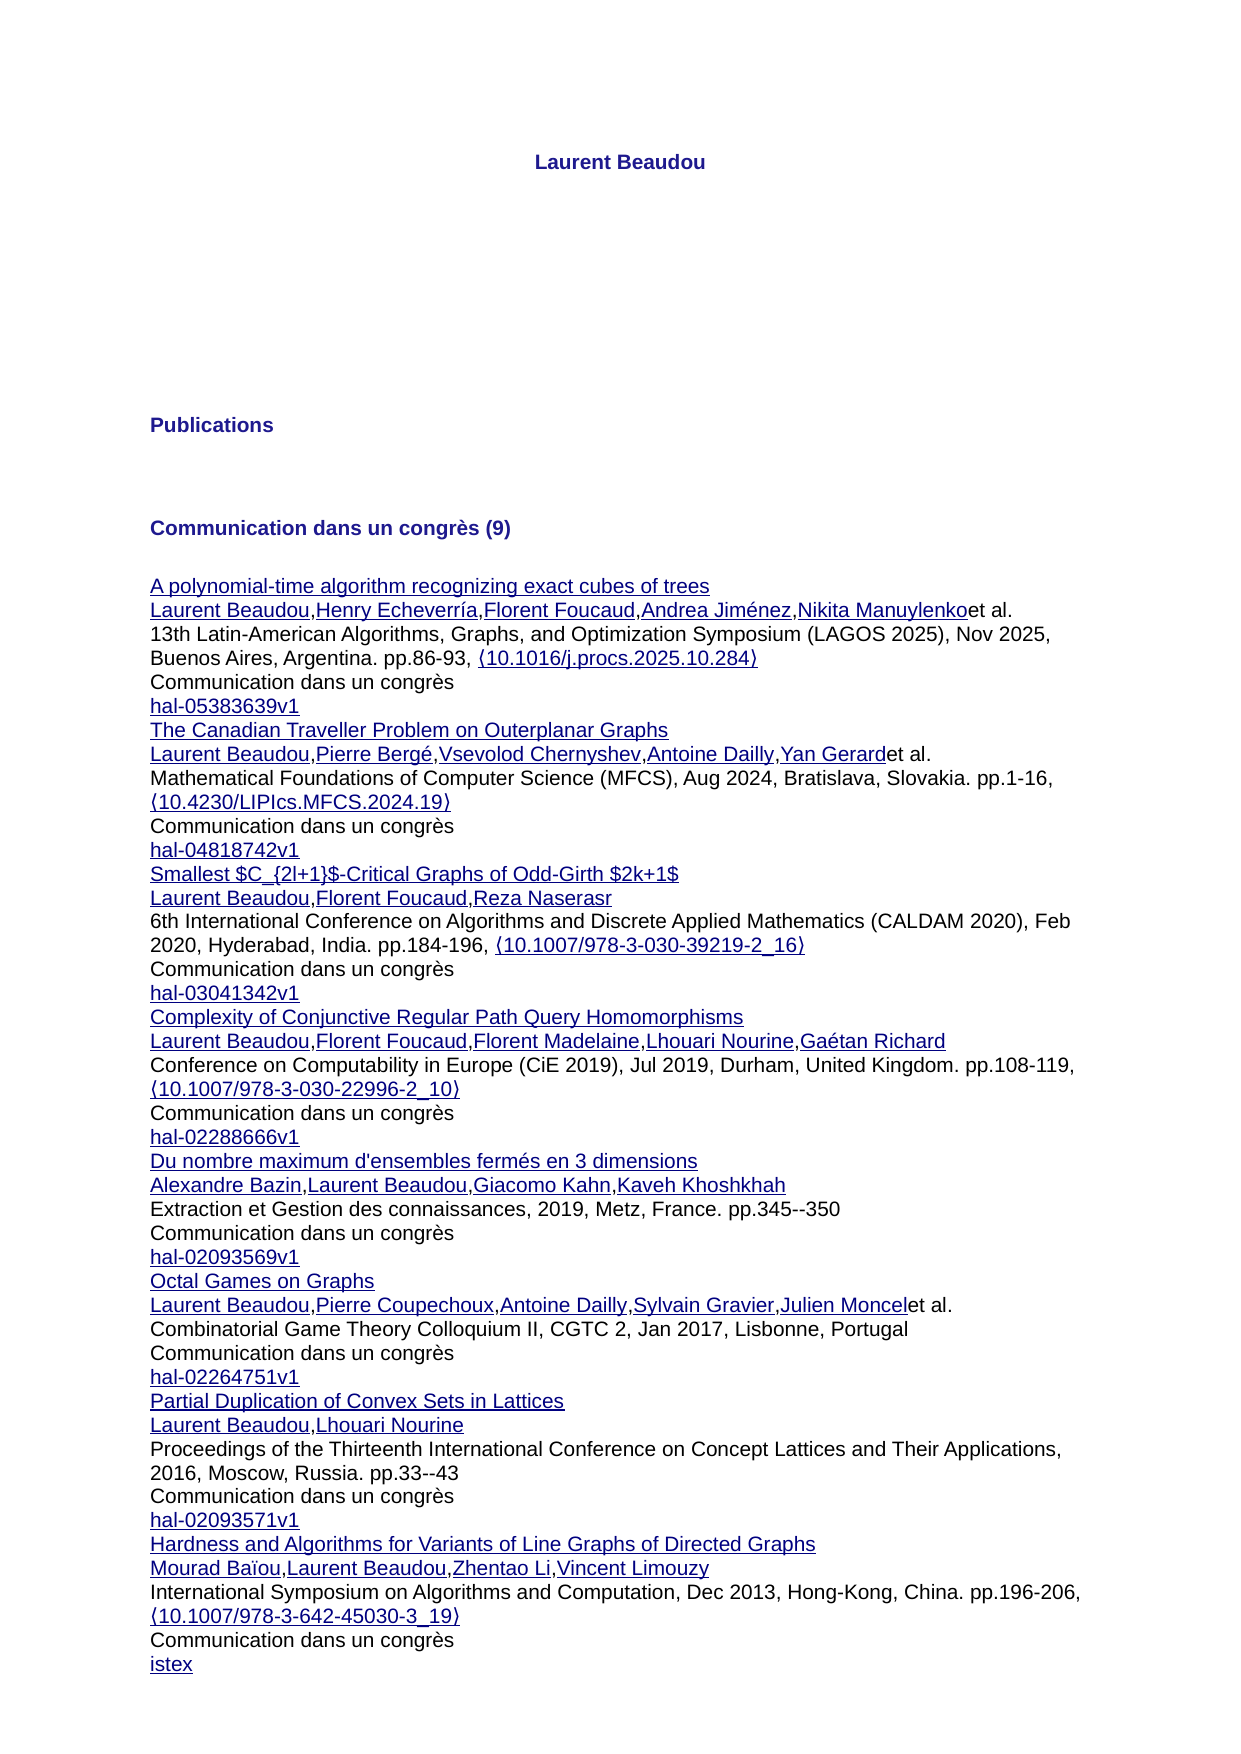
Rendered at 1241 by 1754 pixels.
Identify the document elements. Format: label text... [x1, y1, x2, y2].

table_header A polynomial-time algorithm recognizing exact cubes of trees Laurent Beaudou,Henry Echeverría,Florent Foucaud,Andrea Jiménez,Nikita Manuylenkoet al. 13th Latin-American Algorithms, Graphs, and Optimization Symposium (LAGOS 2025), Nov 2025, Buenos Aires, Argentina. pp.86-93, ⟨10.1016/j.procs.2025.10.284⟩ Communication dans un congrès hal-05383639v1 [150, 574, 1090, 718]
table_cell Complexity of Conjunctive Regular Path Query Homomorphisms Laurent Beaudou,Florent Foucaud,Florent Madelaine,Lhouari Nourine,Gaétan Richard Conference on Computability in Europe (CiE 2019), Jul 2019, Durham, United Kingdom. pp.108-119, ⟨10.1007/978-3-030-22996-2_10⟩ Communication dans un congrès hal-02288666v1 [150, 1005, 1090, 1149]
table_cell Smallest $C_{2l+1}$-Critical Graphs of Odd-Girth $2k+1$ Laurent Beaudou,Florent Foucaud,Reza Naserasr 6th International Conference on Algorithms and Discrete Applied Mathematics (CALDAM 2020), Feb 2020, Hyderabad, India. pp.184-196, ⟨10.1007/978-3-030-39219-2_16⟩ Communication dans un congrès hal-03041342v1 [150, 861, 1090, 1005]
subtitle Communication dans un congrès (9) [150, 516, 1090, 539]
subtitle Laurent Beaudou [150, 150, 1090, 174]
table_cell Octal Games on Graphs Laurent Beaudou,Pierre Coupechoux,Antoine Dailly,Sylvain Gravier,Julien Moncelet al. Combinatorial Game Theory Colloquium II, CGTC 2, Jan 2017, Lisbonne, Portugal Communication dans un congrès hal-02264751v1 [150, 1269, 1090, 1388]
table_cell The Canadian Traveller Problem on Outerplanar Graphs Laurent Beaudou,Pierre Bergé,Vsevolod Chernyshev,Antoine Dailly,Yan Gerardet al. Mathematical Foundations of Computer Science (MFCS), Aug 2024, Bratislava, Slovakia. pp.1-16, ⟨10.4230/LIPIcs.MFCS.2024.19⟩ Communication dans un congrès hal-04818742v1 [150, 718, 1090, 861]
subtitle Publications [150, 412, 1090, 436]
table_cell Du nombre maximum d'ensembles fermés en 3 dimensions Alexandre Bazin,Laurent Beaudou,Giacomo Kahn,Kaveh Khoshkhah Extraction et Gestion des connaissances, 2019, Metz, France. pp.345--350 Communication dans un congrès hal-02093569v1 [150, 1149, 1090, 1269]
table_cell Hardness and Algorithms for Variants of Line Graphs of Directed Graphs Mourad Baïou,Laurent Beaudou,Zhentao Li,Vincent Limouzy International Symposium on Algorithms and Computation, Dec 2013, Hong-Kong, China. pp.196-206, ⟨10.1007/978-3-642-45030-3_19⟩ Communication dans un congrès istex [150, 1532, 1090, 1676]
table_cell Partial Duplication of Convex Sets in Lattices Laurent Beaudou,Lhouari Nourine Proceedings of the Thirteenth International Conference on Concept Lattices and Their Applications, 2016, Moscow, Russia. pp.33--43 Communication dans un congrès hal-02093571v1 [150, 1389, 1090, 1532]
